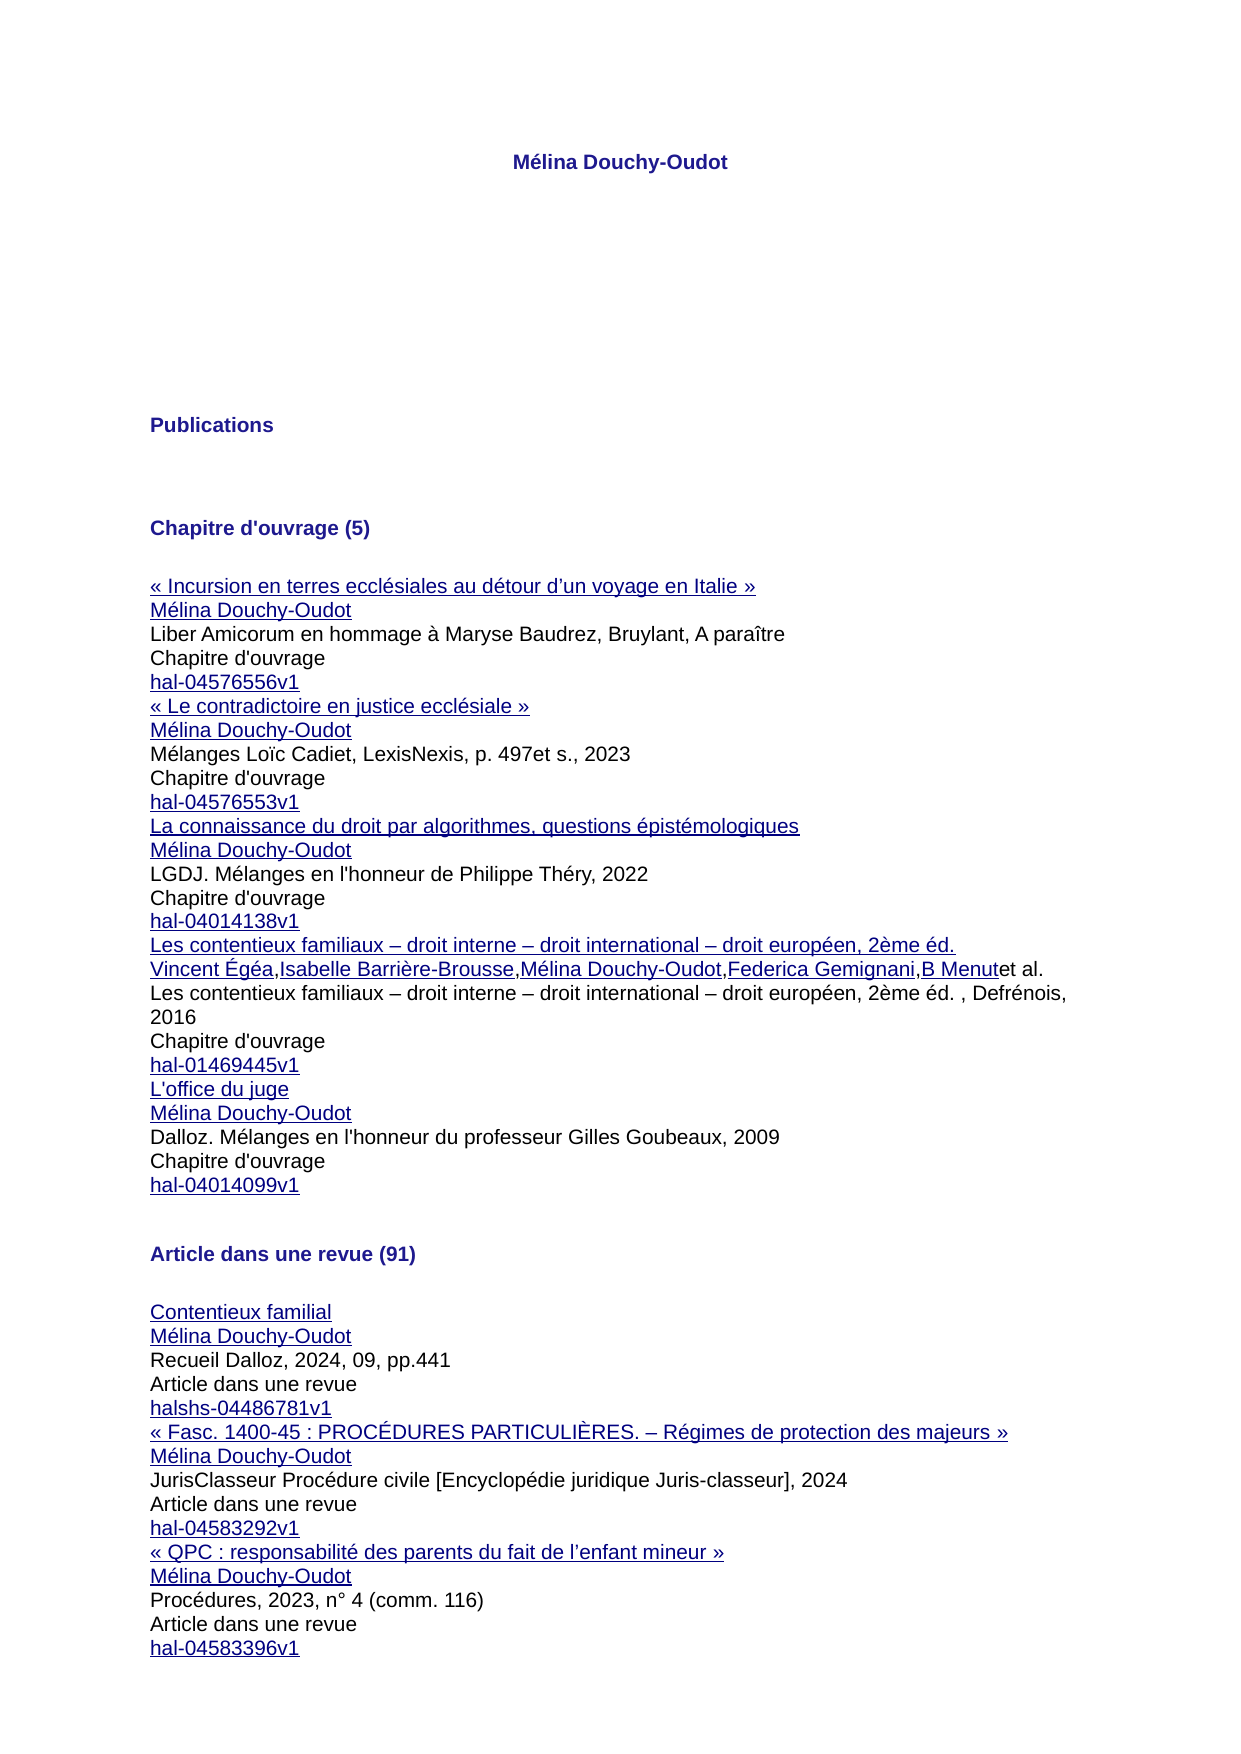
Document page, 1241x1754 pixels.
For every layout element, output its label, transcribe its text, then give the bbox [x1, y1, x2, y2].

table_cell La connaissance du droit par algorithmes, questions épistémologiques Mélina Douchy-Oudot LGDJ. Mélanges en l'honneur de Philippe Théry, 2022 Chapitre d'ouvrage hal-04014138v1 [150, 814, 1090, 933]
subtitle Mélina Douchy-Oudot [150, 150, 1090, 174]
table_cell L'office du juge Mélina Douchy-Oudot Dalloz. Mélanges en l'honneur du professeur Gilles Goubeaux, 2009 Chapitre d'ouvrage hal-04014099v1 [150, 1077, 1090, 1197]
table_cell « QPC : responsabilité des parents du fait de l’enfant mineur » Mélina Douchy-Oudot Procédures, 2023, n° 4 (comm. 116) Article dans une revue hal-04583396v1 [150, 1540, 1090, 1659]
subtitle Chapitre d'ouvrage (5) [150, 516, 1090, 539]
subtitle Article dans une revue (91) [150, 1242, 1090, 1266]
table_cell « Le contradictoire en justice ecclésiale » Mélina Douchy-Oudot Mélanges Loïc Cadiet, LexisNexis, p. 497et s., 2023 Chapitre d'ouvrage hal-04576553v1 [150, 694, 1090, 813]
table_header « Incursion en terres ecclésiales au détour d’un voyage en Italie » Mélina Douchy-Oudot Liber Amicorum en hommage à Maryse Baudrez, Bruylant, A paraître Chapitre d'ouvrage hal-04576556v1 [150, 574, 1090, 694]
table_cell Les contentieux familiaux – droit interne – droit international – droit européen, 2ème éd. Vincent Égéa,Isabelle Barrière-Brousse,Mélina Douchy-Oudot,Federica Gemignani,B Menutet al. Les contentieux familiaux – droit interne – droit international – droit européen, 2ème éd. , Defrénois, 2016 Chapitre d'ouvrage hal-01469445v1 [150, 933, 1090, 1077]
table_header Contentieux familial Mélina Douchy-Oudot Recueil Dalloz, 2024, 09, pp.441 Article dans une revue halshs-04486781v1 [150, 1300, 1090, 1420]
table_cell « Fasc. 1400-45 : PROCÉDURES PARTICULIÈRES. – Régimes de protection des majeurs » Mélina Douchy-Oudot JurisClasseur Procédure civile [Encyclopédie juridique Juris-classeur], 2024 Article dans une revue hal-04583292v1 [150, 1420, 1090, 1539]
subtitle Publications [150, 412, 1090, 436]
